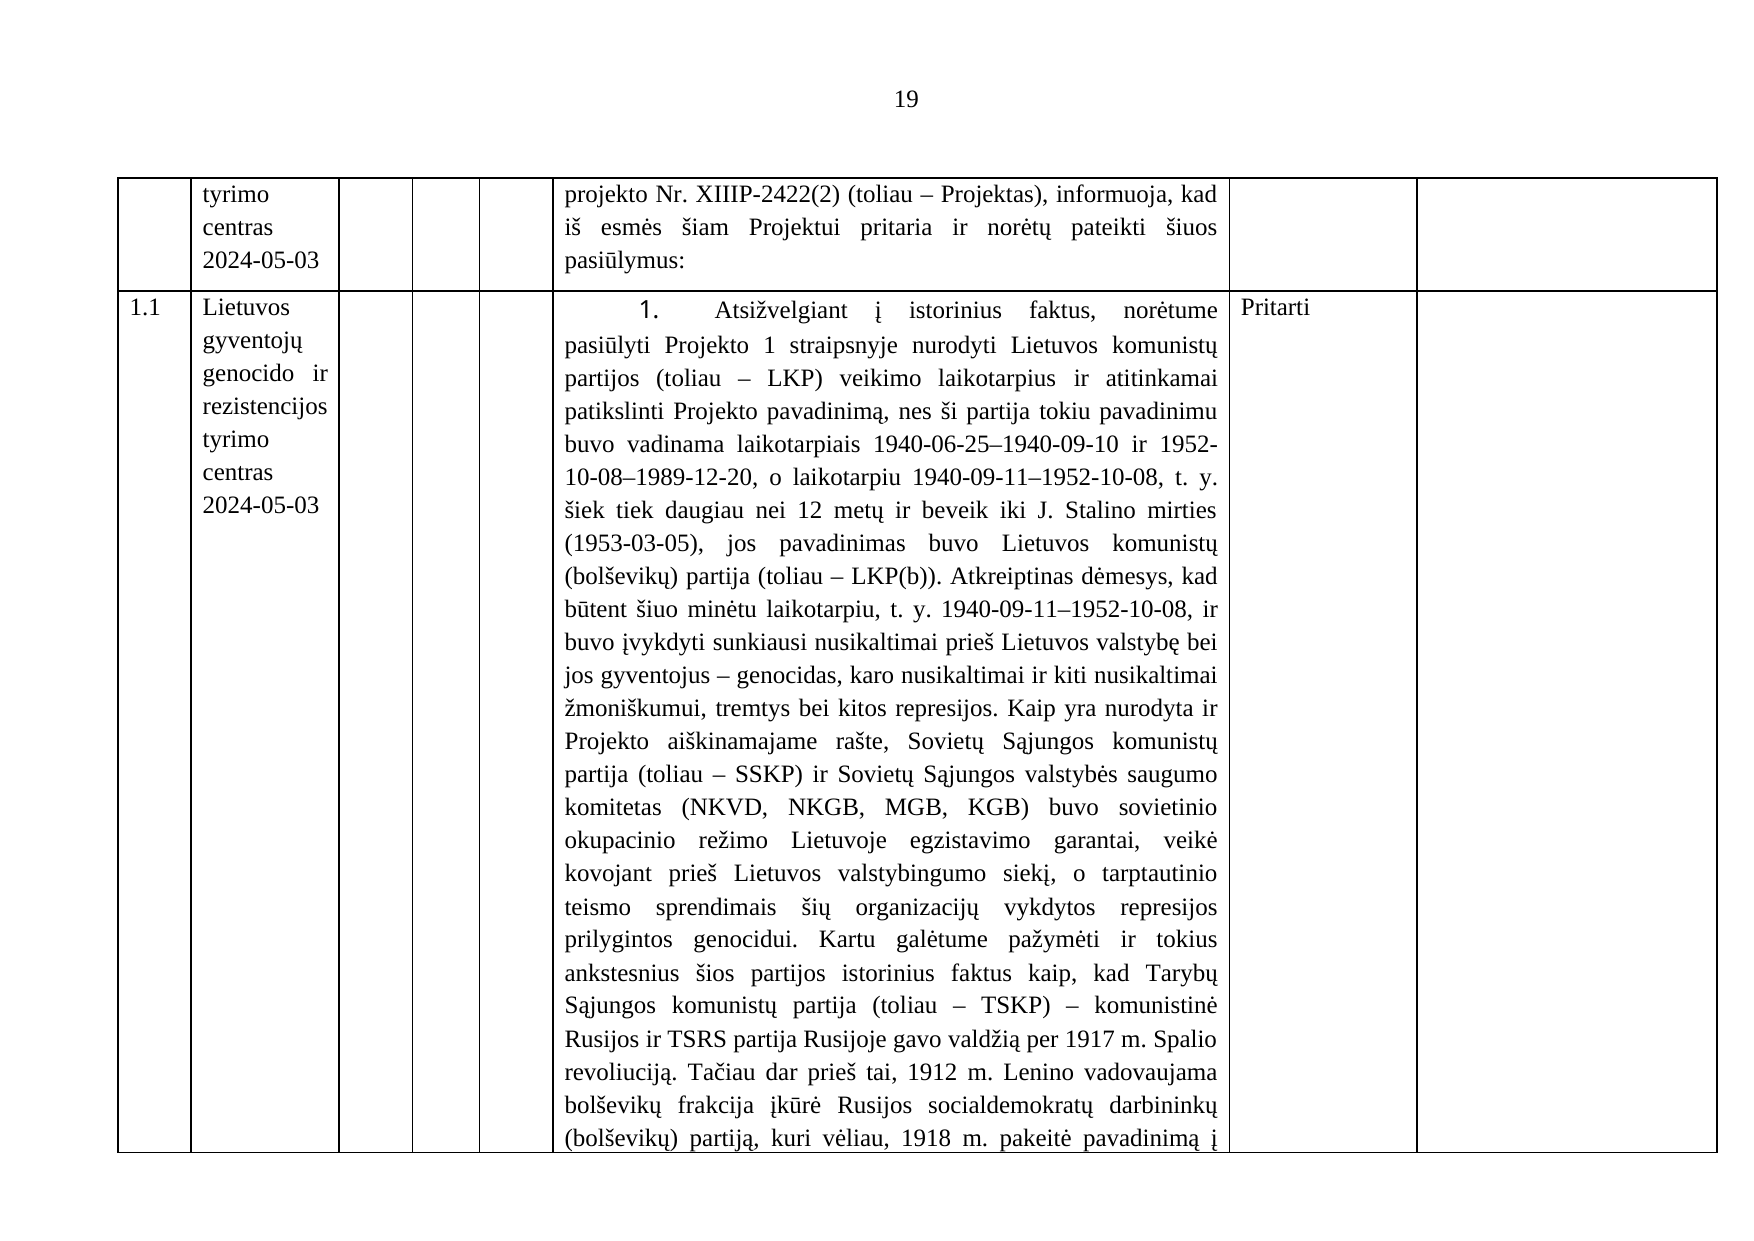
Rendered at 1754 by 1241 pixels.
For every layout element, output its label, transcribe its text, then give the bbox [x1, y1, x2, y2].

table_cell [340, 179, 412, 290]
table_cell projekto Nr. XIIIP-2422(2) (toliau – Projektas), informuoja, kad iš esmės šiam Projektui pritaria ir norėtų pateikti šiuos pasiūlymus: [554, 179, 1229, 290]
table_cell [413, 179, 479, 290]
table_cell 1.1 [119, 292, 190, 1151]
table_cell Pritarti [1230, 292, 1416, 1151]
table_cell [413, 292, 479, 1151]
table_cell [480, 292, 552, 1151]
table_cell [1418, 292, 1716, 1151]
table_cell [119, 179, 190, 290]
table_cell tyrimo centras 2024-05-03 [192, 179, 338, 290]
table_cell [480, 179, 552, 290]
table_cell Lietuvos gyventojų genocido ir rezistencijos tyrimo centras 2024-05-03 [192, 292, 338, 1151]
table_cell Atsižvelgiant į istorinius faktus, norėtume pasiūlyti Projekto 1 straipsnyje nurodyti Lietuvos komunistų partijos (toliau – LKP) veikimo laikotarpius ir atitinkamai patikslinti Projekto pavadinimą, nes ši partija tokiu pavadinimu buvo vadinama laikotarpiais 1940-06-25–1940-09-10 ir 1952-10-08–1989-12-20, o laikotarpiu 1940-09-11–1952-10-08, t. y. šiek tiek daugiau nei 12 metų ir beveik iki J. Stalino mirties (1953-03-05), jos pavadinimas buvo Lietuvos komunistų (bolševikų) partija (toliau – LKP(b)). Atkreiptinas dėmesys, kad būtent šiuo minėtu laikotarpiu, t. y. 1940-09-11–1952-10-08, ir buvo įvykdyti sunkiausi nusikaltimai prieš Lietuvos valstybę bei jos gyventojus – genocidas, karo nusikaltimai ir kiti nusikaltimai žmoniškumui, tremtys bei kitos represijos. Kaip yra nurodyta ir Projekto aiškinamajame rašte, Sovietų Sąjungos komunistų partija (toliau – SSKP) ir Sovietų Sąjungos valstybės saugumo komitetas (NKVD, NKGB, MGB, KGB) buvo sovietinio okupacinio režimo Lietuvoje egzistavimo garantai, veikė kovojant prieš Lietuvos valstybingumo siekį, o tarptautinio teismo sprendimais šių organizacijų vykdytos represijos prilygintos genocidui. Kartu galėtume pažymėti ir tokius ankstesnius šios partijos istorinius faktus kaip, kad Tarybų Sąjungos komunistų partija (toliau – TSKP) – komunistinė Rusijos ir TSRS partija Rusijoje gavo valdžią per 1917 m. Spalio revoliuciją. Tačiau dar prieš tai, 1912 m. Lenino vadovaujama bolševikų frakcija įkūrė Rusijos socialdemokratų darbininkų (bolševikų) partiją, kuri vėliau, 1918 m. pakeitė pavadinimą į [554, 292, 1229, 1151]
table_cell [340, 292, 412, 1151]
table_cell [1230, 179, 1416, 290]
table_cell [1418, 179, 1716, 290]
